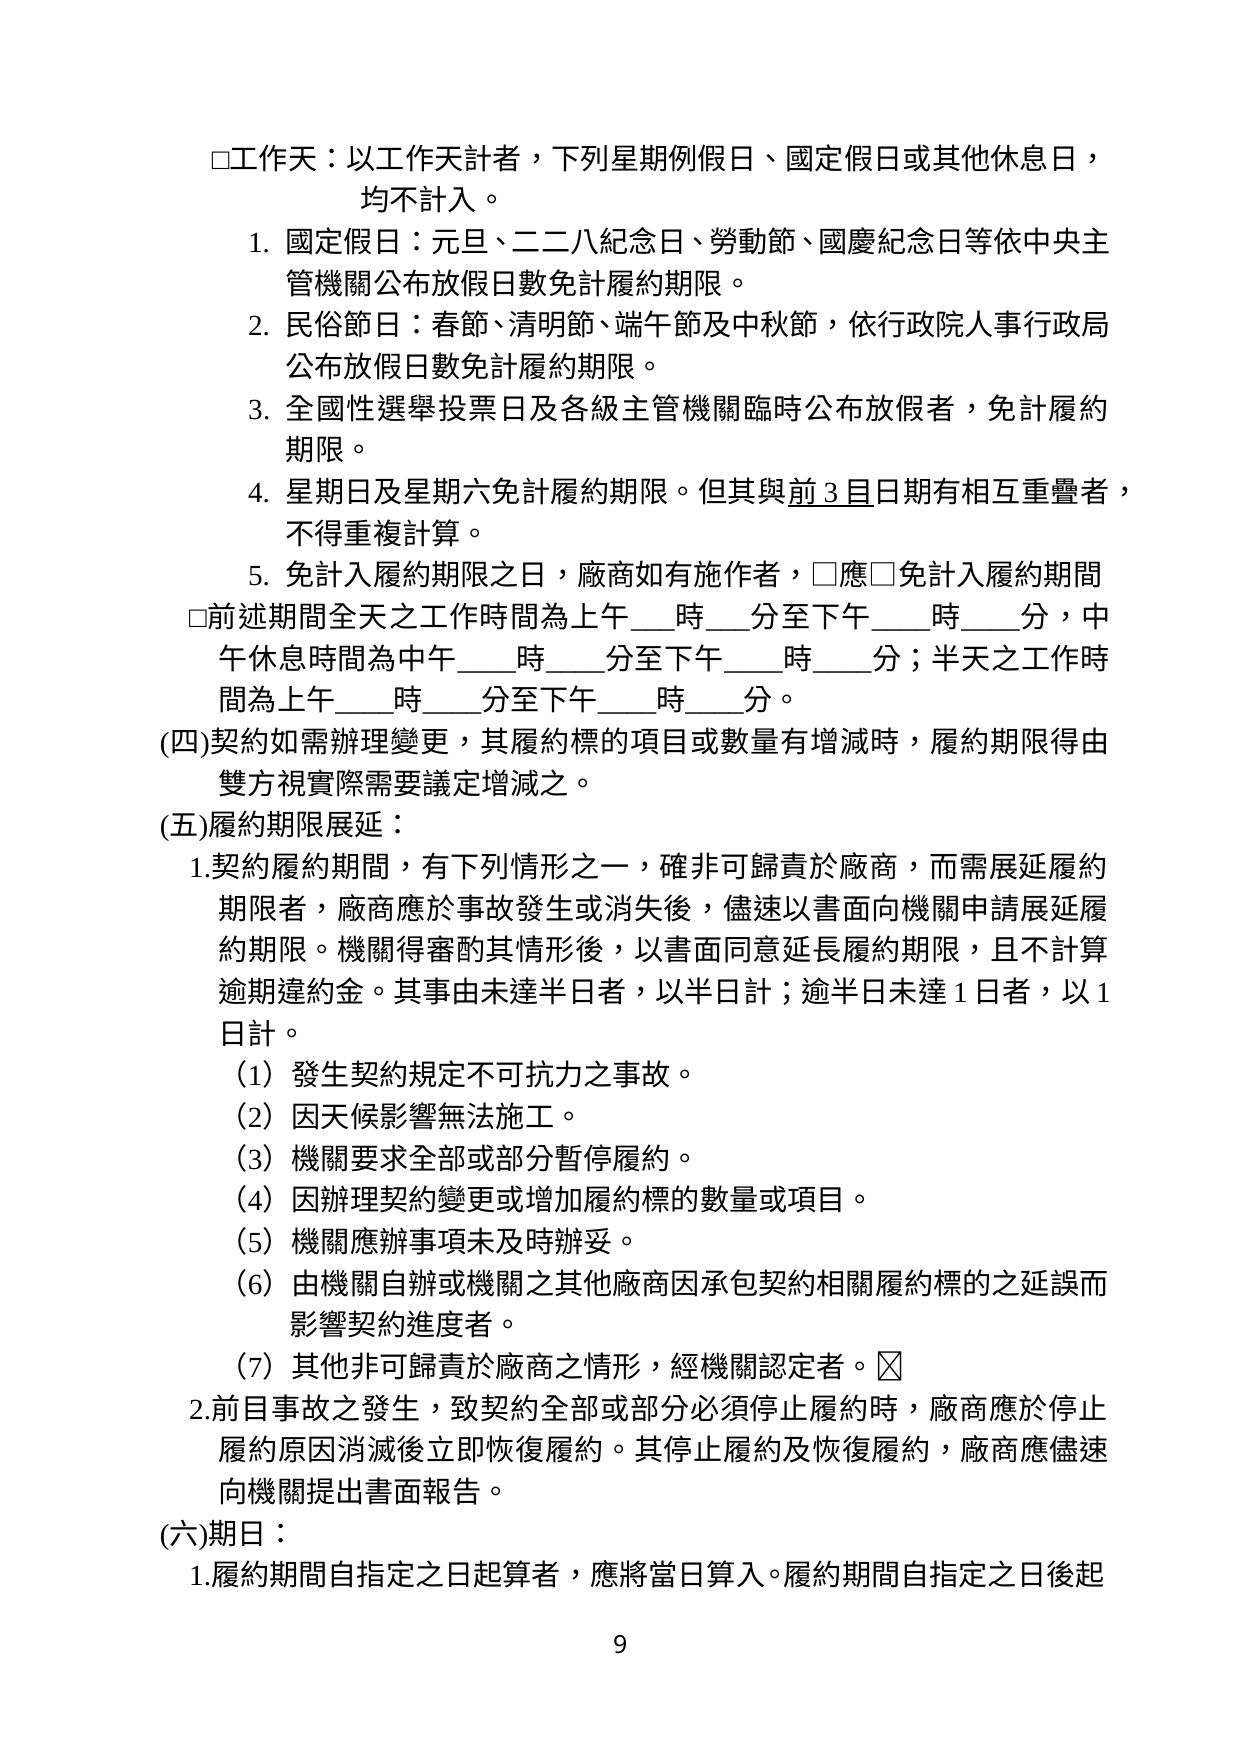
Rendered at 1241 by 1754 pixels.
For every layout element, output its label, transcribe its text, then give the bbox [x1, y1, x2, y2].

text （1）發生契約規定不可抗力之事故。 [218, 1052, 1110, 1094]
text （5）機關應辦事項未及時辦妥。 [218, 1219, 1110, 1261]
text 1.契約履約期間，有下列情形之一，確非可歸責於廠商，而需展延履約期限者，廠商應於事故發生或消失後，儘速以書面向機關申請展延履約期限。機關得審酌其情形後，以書面同意延長履約期限，且不計算逾期違約金。其事由未達半日者，以半日計；逾半日未達1日者，以1日計。 [189, 844, 1110, 1052]
text 1.履約期間自指定之日起算者，應將當日算入。履約期間自指定之日後起 [189, 1552, 1104, 1594]
text (六)期日： [159, 1511, 1110, 1552]
text （3）機關要求全部或部分暫停履約。 [218, 1136, 1110, 1177]
list 國定假日：元旦、二二八紀念日、勞動節、國慶紀念日等依中央主管機關公布放假日數免計履約期限。 [248, 219, 1110, 302]
text （6）由機關自辦或機關之其他廠商因承包契約相關履約標的之延誤而影響契約進度者。 [218, 1261, 1110, 1344]
list 免計入履約期限之日，廠商如有施作者，□應□免計入履約期間 [248, 552, 1110, 594]
text （4）因辦理契約變更或增加履約標的數量或項目。 [218, 1177, 1110, 1219]
list 全國性選舉投票日及各級主管機關臨時公布放假者，免計履約期限。 [248, 386, 1110, 469]
text (四)契約如需辦理變更，其履約標的項目或數量有增減時，履約期限得由雙方視實際需要議定增減之。 [159, 719, 1110, 802]
text （7）其他非可歸責於廠商之情形，經機關認定者。 [218, 1344, 1110, 1386]
text （2）因天候影響無法施工。 [218, 1094, 1110, 1136]
list 星期日及星期六免計履約期限。但其與前3目日期有相互重疊者，不得重複計算。 [248, 469, 1110, 552]
list 民俗節日：春節、清明節、端午節及中秋節，依行政院人事行政局公布放假日數免計履約期限。 [248, 302, 1110, 386]
text 2.前目事故之發生，致契約全部或部分必須停止履約時，廠商應於停止履約原因消滅後立即恢復履約。其停止履約及恢復履約，廠商應儘速向機關提出書面報告。 [189, 1386, 1110, 1511]
text □工作天：以工作天計者，下列星期例假日、國定假日或其他休息日，均不計入。 [189, 136, 1110, 219]
text (五)履約期限展延： [159, 802, 1110, 844]
text □前述期間全天之工作時間為上午___時___分至下午____時____分，中午休息時間為中午____時____分至下午____時____分；半天之工作時間為上午____時____分至下午____時____分。 [189, 594, 1110, 719]
